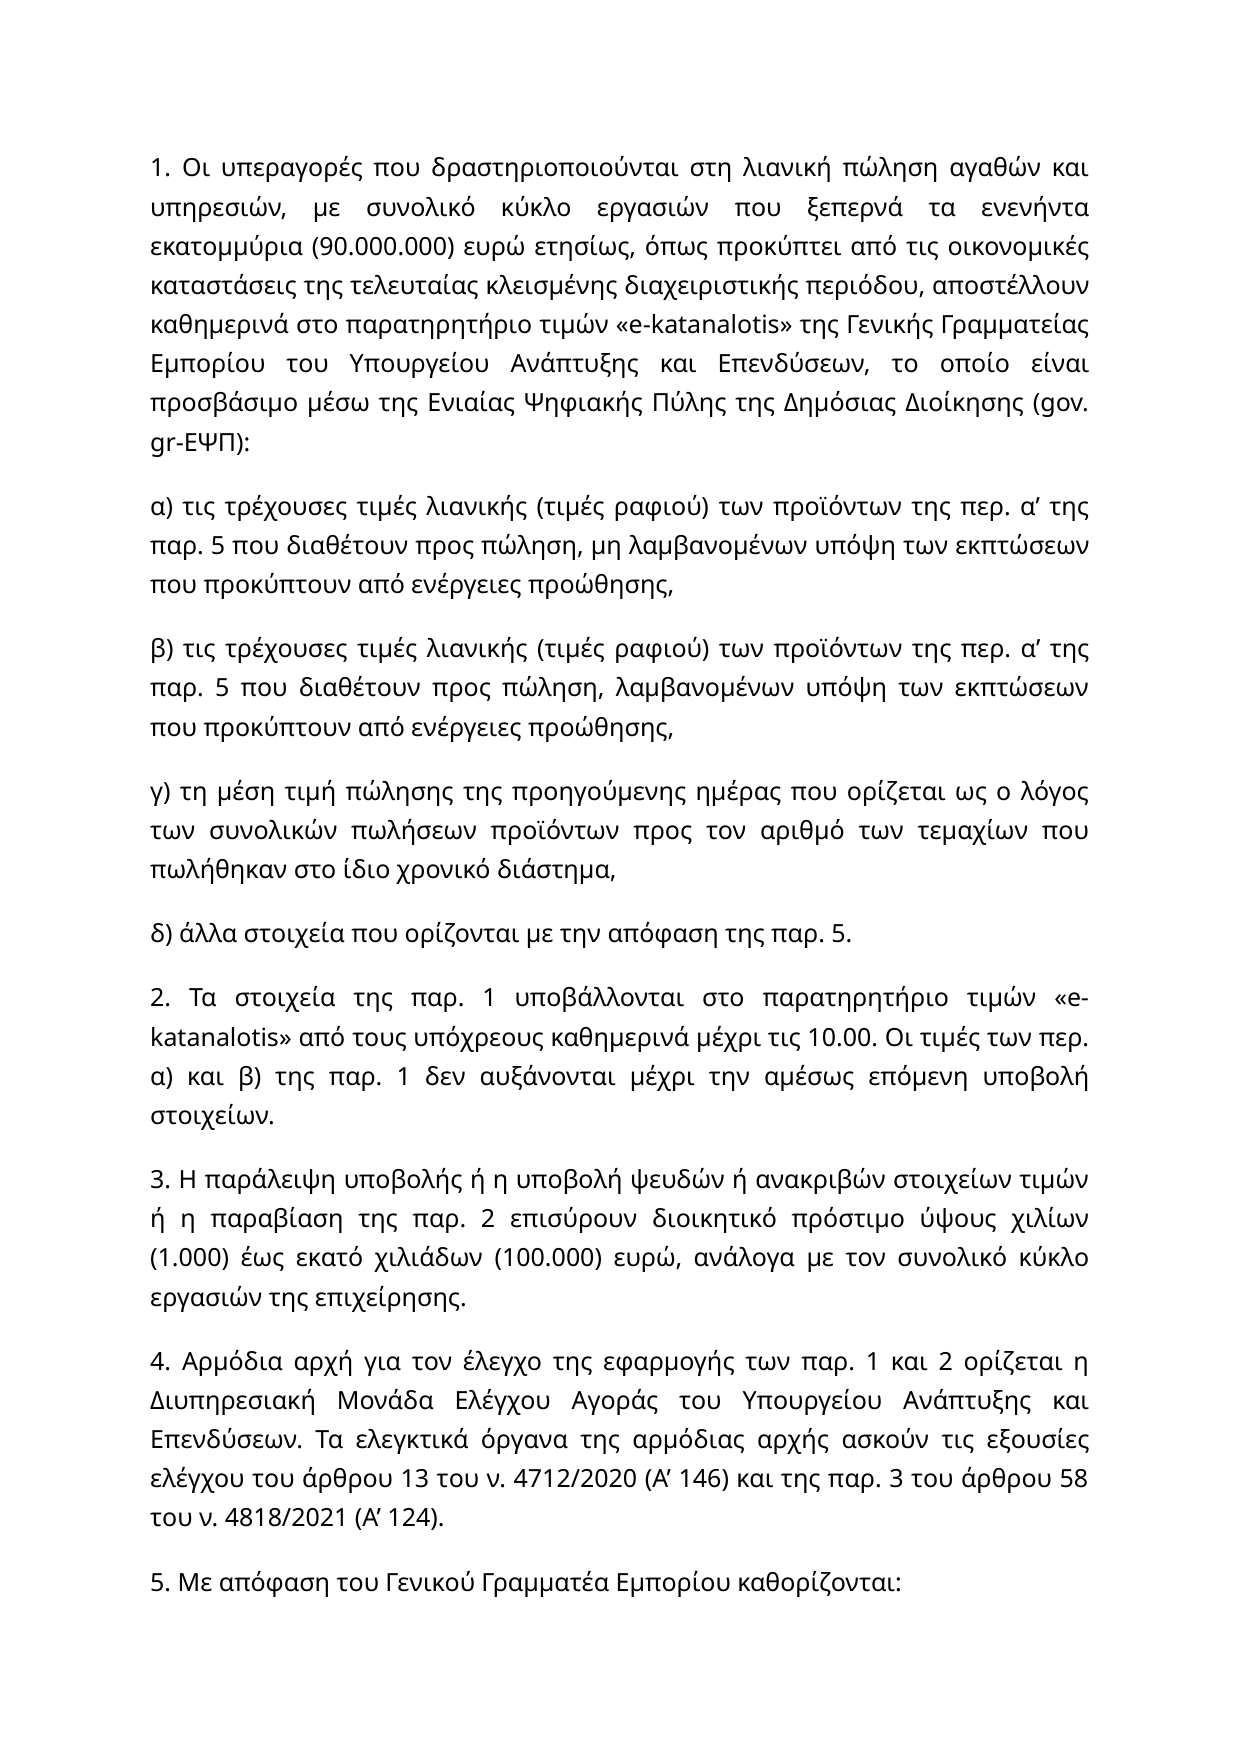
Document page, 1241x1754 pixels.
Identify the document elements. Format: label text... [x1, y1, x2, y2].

text α) τις τρέχουσες τιμές λιανικής (τιμές ραφιού) των προϊόντων της περ. α’ της παρ. 5 που διαθέτουν προς πώληση, μη λαμβανομένων υπόψη των εκπτώσεων που προκύπτουν από ενέργειες προώθησης, [150, 488, 1090, 601]
text 4. Αρμόδια αρχή για τον έλεγχο της εφαρμογής των παρ. 1 και 2 ορίζεται η Διυπηρεσιακή Μονάδα Ελέγχου Αγοράς του Υπουργείου Ανάπτυξης και Επενδύσεων. Τα ελεγκτικά όργανα της αρμόδιας αρχής ασκούν τις εξουσίες ελέγχου του άρθρου 13 του ν. 4712/2020 (Α’ 146) και της παρ. 3 του άρθρου 58 του ν. 4818/2021 (Α’ 124). [150, 1343, 1090, 1534]
text β) τις τρέχουσες τιμές λιανικής (τιμές ραφιού) των προϊόντων της περ. α’ της παρ. 5 που διαθέτουν προς πώληση, λαμβανομένων υπόψη των εκπτώσεων που προκύπτουν από ενέργειες προώθησης, [150, 631, 1090, 743]
text γ) τη μέση τιμή πώλησης της προηγούμενης ημέρας που ορίζεται ως ο λόγος των συνολικών πωλήσεων προϊόντων προς τον αριθμό των τεμαχίων που πωλήθηκαν στο ίδιο χρονικό διάστημα, [150, 773, 1090, 886]
text 5. Με απόφαση του Γενικού Γραμματέα Εμπορίου καθορίζονται: [150, 1564, 1090, 1598]
text δ) άλλα στοιχεία που ορίζονται με την απόφαση της παρ. 5. [150, 916, 1090, 950]
text 3. Η παράλειψη υποβολής ή η υποβολή ψευδών ή ανακριβών στοιχείων τιμών ή η παραβίαση της παρ. 2 επισύρουν διοικητικό πρόστιμο ύψους χιλίων (1.000) έως εκατό χιλιάδων (100.000) ευρώ, ανάλογα με τον συνολικό κύκλο εργασιών της επιχείρησης. [150, 1162, 1090, 1313]
text 2. Τα στοιχεία της παρ. 1 υποβάλλονται στο παρατηρητήριο τιμών «e-katanalotis» από τους υπόχρεους καθημερινά μέχρι τις 10.00. Οι τιμές των περ. α) και β) της παρ. 1 δεν αυξάνονται μέχρι την αμέσως επόμενη υποβολή στοιχείων. [150, 980, 1090, 1132]
text 1. Οι υπεραγορές που δραστηριοποιούνται στη λιανική πώληση αγαθών και υπηρεσιών, με συνολικό κύκλο εργασιών που ξεπερνά τα ενενήντα εκατομμύρια (90.000.000) ευρώ ετησίως, όπως προκύπτει από τις οικονομικές καταστάσεις της τελευταίας κλεισμένης διαχειριστικής περιόδου, αποστέλλουν καθημερινά στο παρατηρητήριο τιμών «e-katanalotis» της Γενικής Γραμματείας Εμπορίου του Υπουργείου Ανάπτυξης και Επενδύσεων, το οποίο είναι προσβάσιμο μέσω της Ενιαίας Ψηφιακής Πύλης της Δημόσιας Διοίκησης (gov. gr-ΕΨΠ): [150, 150, 1090, 458]
